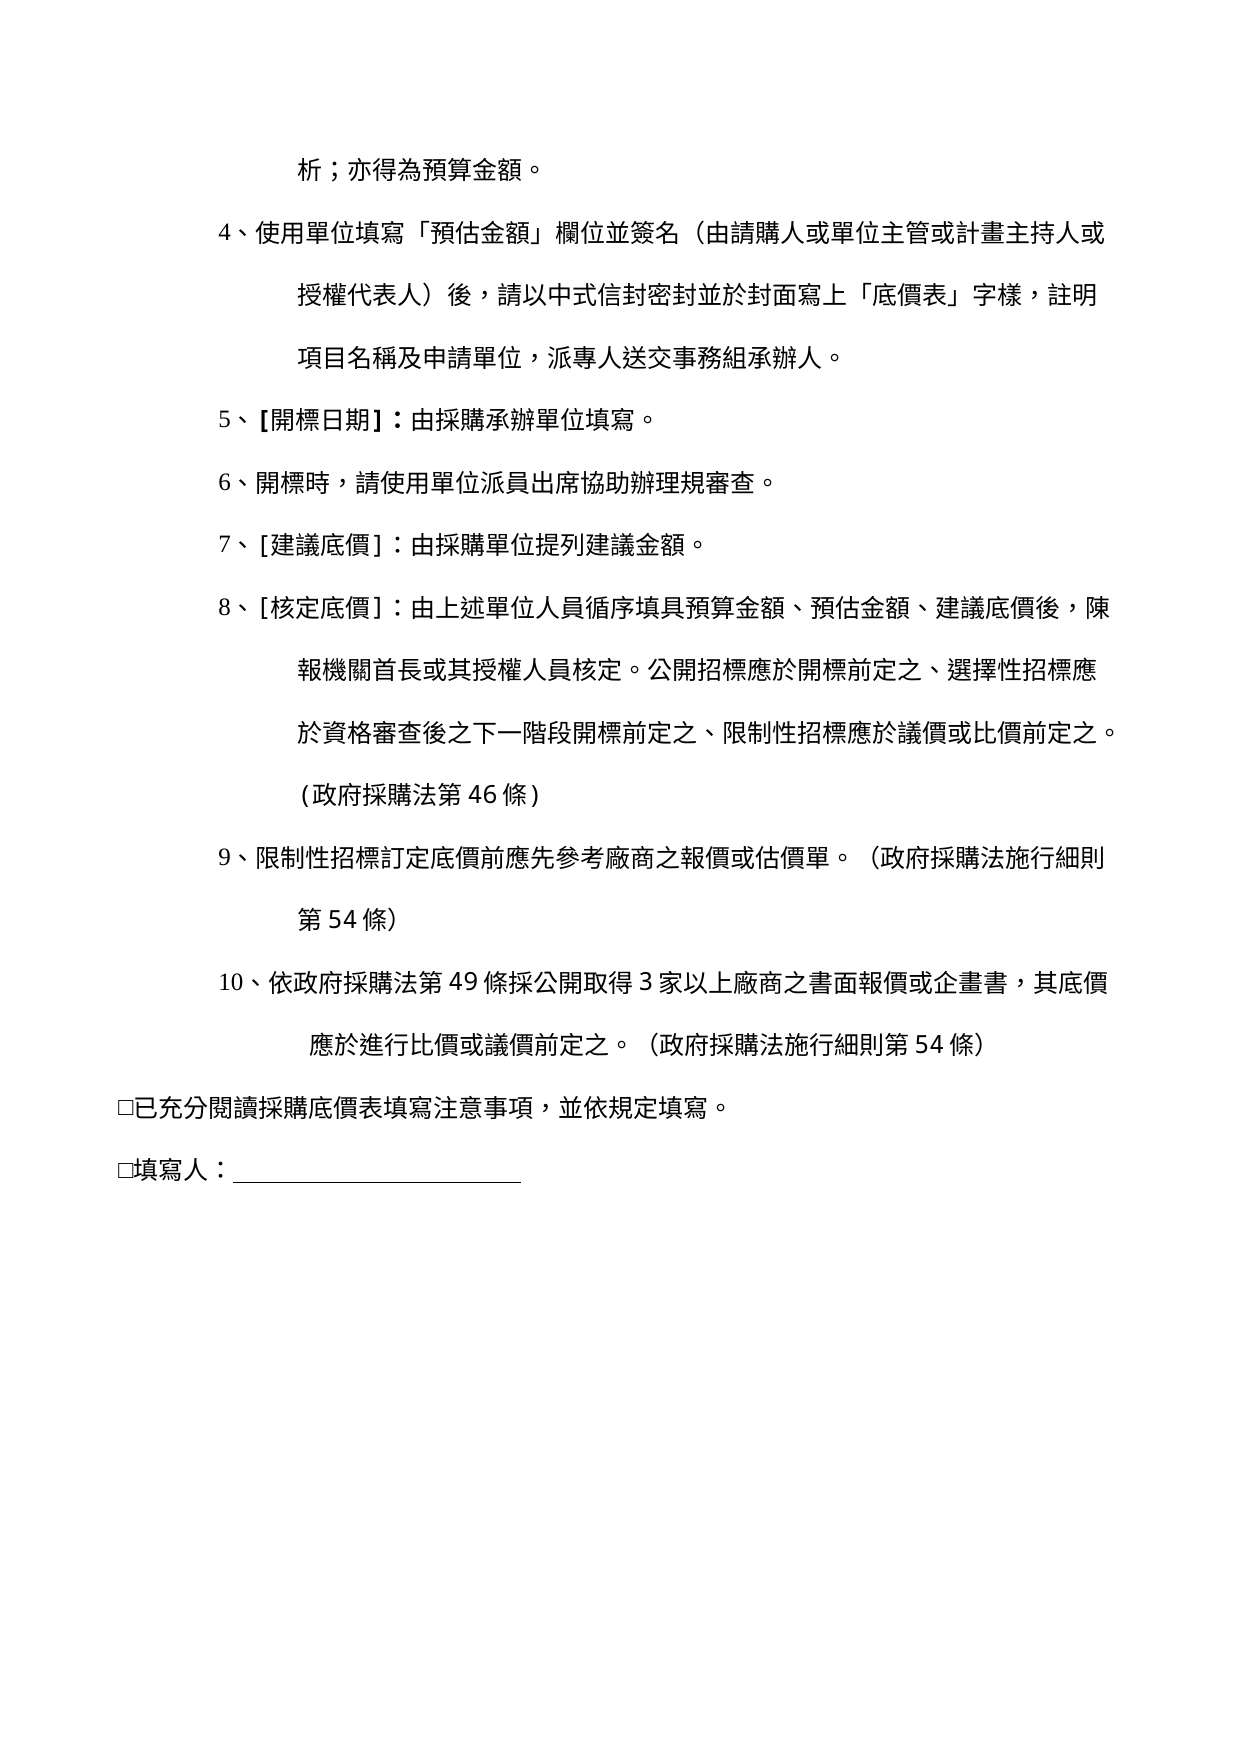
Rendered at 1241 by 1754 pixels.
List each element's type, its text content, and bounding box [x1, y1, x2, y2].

list [開標日期]：由採購承辦單位填寫。 [218, 377, 1122, 439]
list [核定底價]：由上述單位人員循序填具預算金額、預估金額、建議底價後，陳報機關首長或其授權人員核定。公開招標應於開標前定之、選擇性招標應於資格審查後之下一階段開標前定之、限制性招標應於議價或比價前定之。(政府採購法第46條) [218, 564, 1122, 814]
list 使用單位填寫「預估金額」欄位並簽名（由請購人或單位主管或計畫主持人或授權代表人）後，請以中式信封密封並於封面寫上「底價表」字樣，註明項目名稱及申請單位，派專人送交事務組承辦人。 [218, 189, 1122, 377]
text □已充分閱讀採購底價表填寫注意事項，並依規定填寫。 [118, 1064, 1122, 1127]
list 限制性招標訂定底價前應先參考廠商之報價或估價單。（政府採購法施行細則第54條） [218, 814, 1122, 939]
list 依政府採購法第49條採公開取得3家以上廠商之書面報價或企畫書，其底價應於進行比價或議價前定之。（政府採購法施行細則第54條） [218, 939, 1122, 1064]
list [建議底價]：由採購單位提列建議金額。 [218, 502, 1122, 564]
list 析；亦得為預算金額。 [218, 127, 1122, 189]
list 開標時，請使用單位派員出席協助辦理規審查。 [218, 439, 1122, 502]
text □填寫人： [118, 1127, 1122, 1189]
